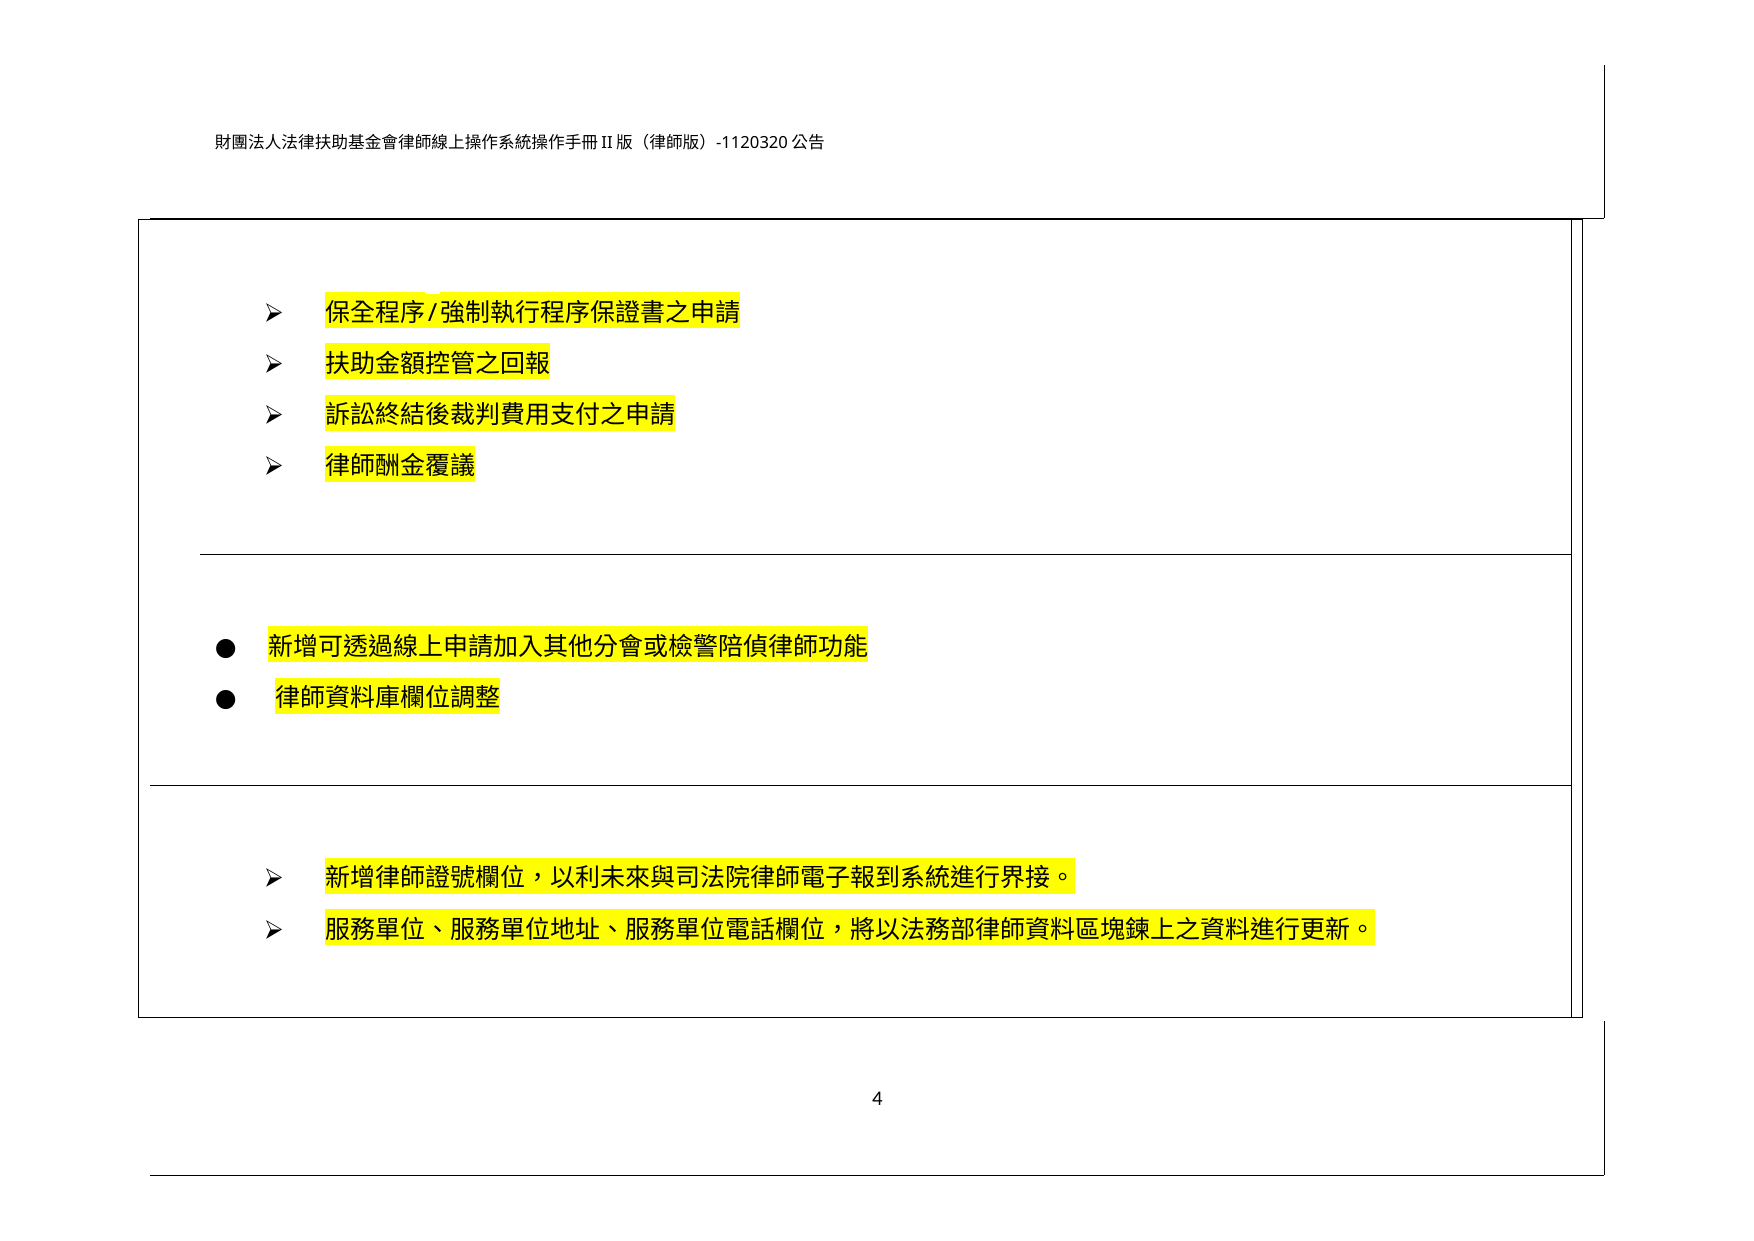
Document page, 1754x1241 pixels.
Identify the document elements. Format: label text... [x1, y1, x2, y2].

table_cell 律師線上操作系統、律師對帳單系統之帳號密碼整合： 使用同一瀏覽器開啟本會律師線上操作系統及律師對帳單系統，只需輸入一次帳號密碼，即可登入二系統。 線上操作系統使用者介面優化： 因應使用者反饋意見，進行各功能畫面的系統操作方式優化；並配合本會官方網站主視覺，進行畫面美化。 新增律師線上操作系統首頁儀錶板區 待處理案件區：此區可看見律師回報後，分會請律師再補件或有問題而退件之案件，方便律師再進行後續處理。 追縱案件區：律師進行回報或補件後，如分會尚未進行處理將會顯示在此處。 新增可透過線上回報之功能頁面 保全程序/強制執行程序保證書之申請 扶助金額控管之回報 訴訟終結後裁判費用支付之申請 律師酬金覆議 新增可透過線上申請加入其他分會或檢警陪偵律師功能 律師資料庫欄位調整 新增律師證號欄位，以利未來與司法院律師電子報到系統進行界接。 服務單位、服務單位地址、服務單位電話欄位，將以法務部律師資料區塊鍊上之資料進行更新。 律師接案後，於律師線上操作系統操作遵期開辦/案件辦理進度回報功能，增加上傳檔案功能，可上傳相關佐證文件檔案。 [139, 220, 1571, 1017]
